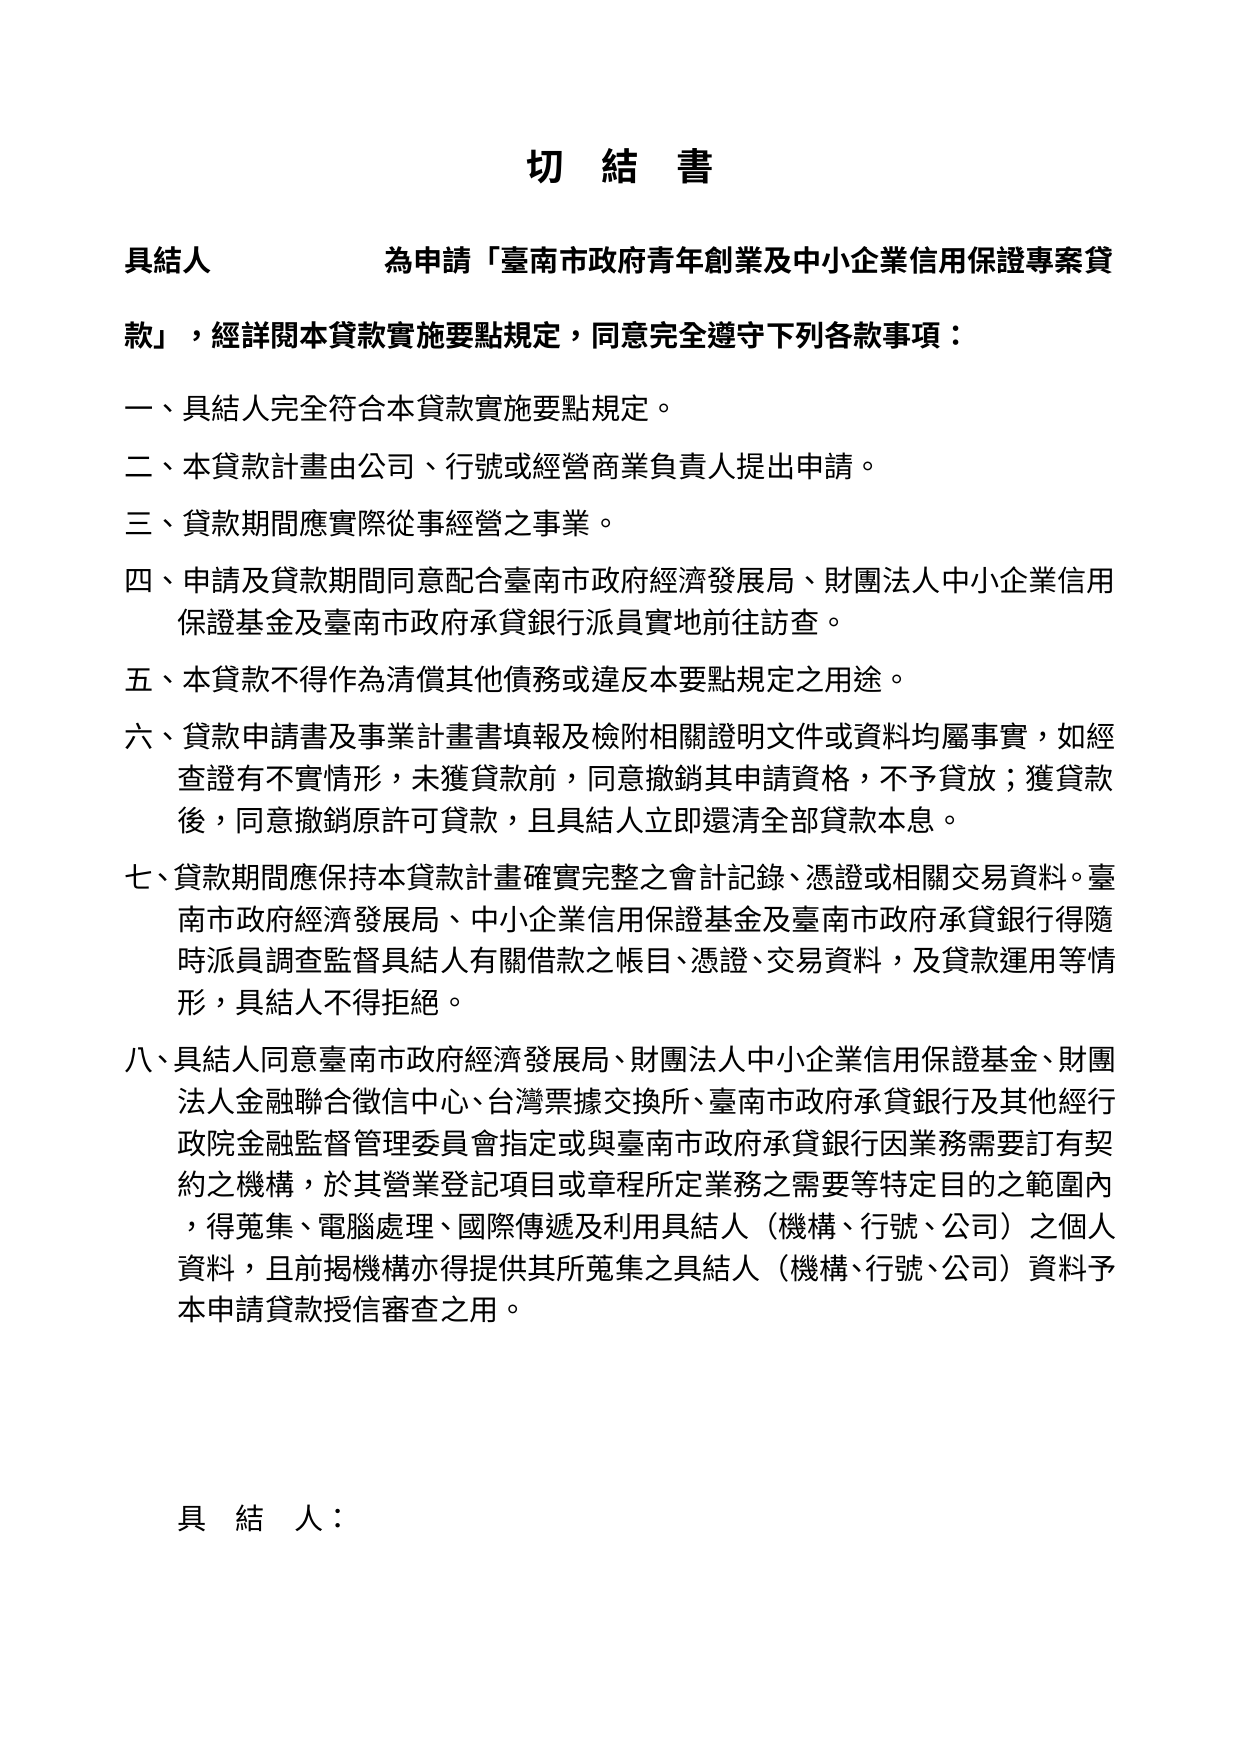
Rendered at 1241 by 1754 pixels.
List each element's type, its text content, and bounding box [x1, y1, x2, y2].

text 三、貸款期間應實際從事經營之事業。 [124, 501, 1116, 543]
text 五、本貸款不得作為清償其他債務或違反本要點規定之用途。 [124, 657, 1116, 699]
text 七、貸款期間應保持本貸款計畫確實完整之會計記錄、憑證或相關交易資料。臺南市政府經濟發展局、中小企業信用保證基金及臺南市政府承貸銀行得隨時派員調查監督具結人有關借款之帳目、憑證、交易資料，及貸款運用等情形，具結人不得拒絕。 [124, 855, 1116, 1022]
text 六、貸款申請書及事業計畫書填報及檢附相關證明文件或資料均屬事實，如經查證有不實情形，未獲貸款前，同意撤銷其申請資格，不予貸放；獲貸款後，同意撤銷原許可貸款，且具結人立即還清全部貸款本息。 [124, 714, 1116, 839]
text 具 結 人： [177, 1479, 1116, 1554]
text 一、具結人完全符合本貸款實施要點規定。 [124, 386, 1116, 428]
text 二、本貸款計畫由公司、行號或經營商業負責人提出申請。 [124, 444, 1116, 485]
text 八、具結人同意臺南市政府經濟發展局、財團法人中小企業信用保證基金、財團法人金融聯合徵信中心、台灣票據交換所、臺南市政府承貸銀行及其他經行政院金融監督管理委員會指定或與臺南市政府承貸銀行因業務需要訂有契約之機構，於其營業登記項目或章程所定業務之需要等特定目的之範圍內，得蒐集、電腦處理、國際傳遞及利用具結人（機構、行號、公司）之個人資料，且前揭機構亦得提供其所蒐集之具結人（機構、行號、公司）資料予本申請貸款授信審查之用。 [124, 1037, 1116, 1329]
text 具結人 為申請「臺南市政府青年創業及中小企業信用保證專案貸款」，經詳閱本貸款實施要點規定，同意完全遵守下列各款事項： [124, 221, 1116, 371]
text 四、申請及貸款期間同意配合臺南市政府經濟發展局、財團法人中小企業信用保證基金及臺南市政府承貸銀行派員實地前往訪查。 [124, 558, 1116, 642]
text 切 結 書 [124, 127, 1116, 202]
